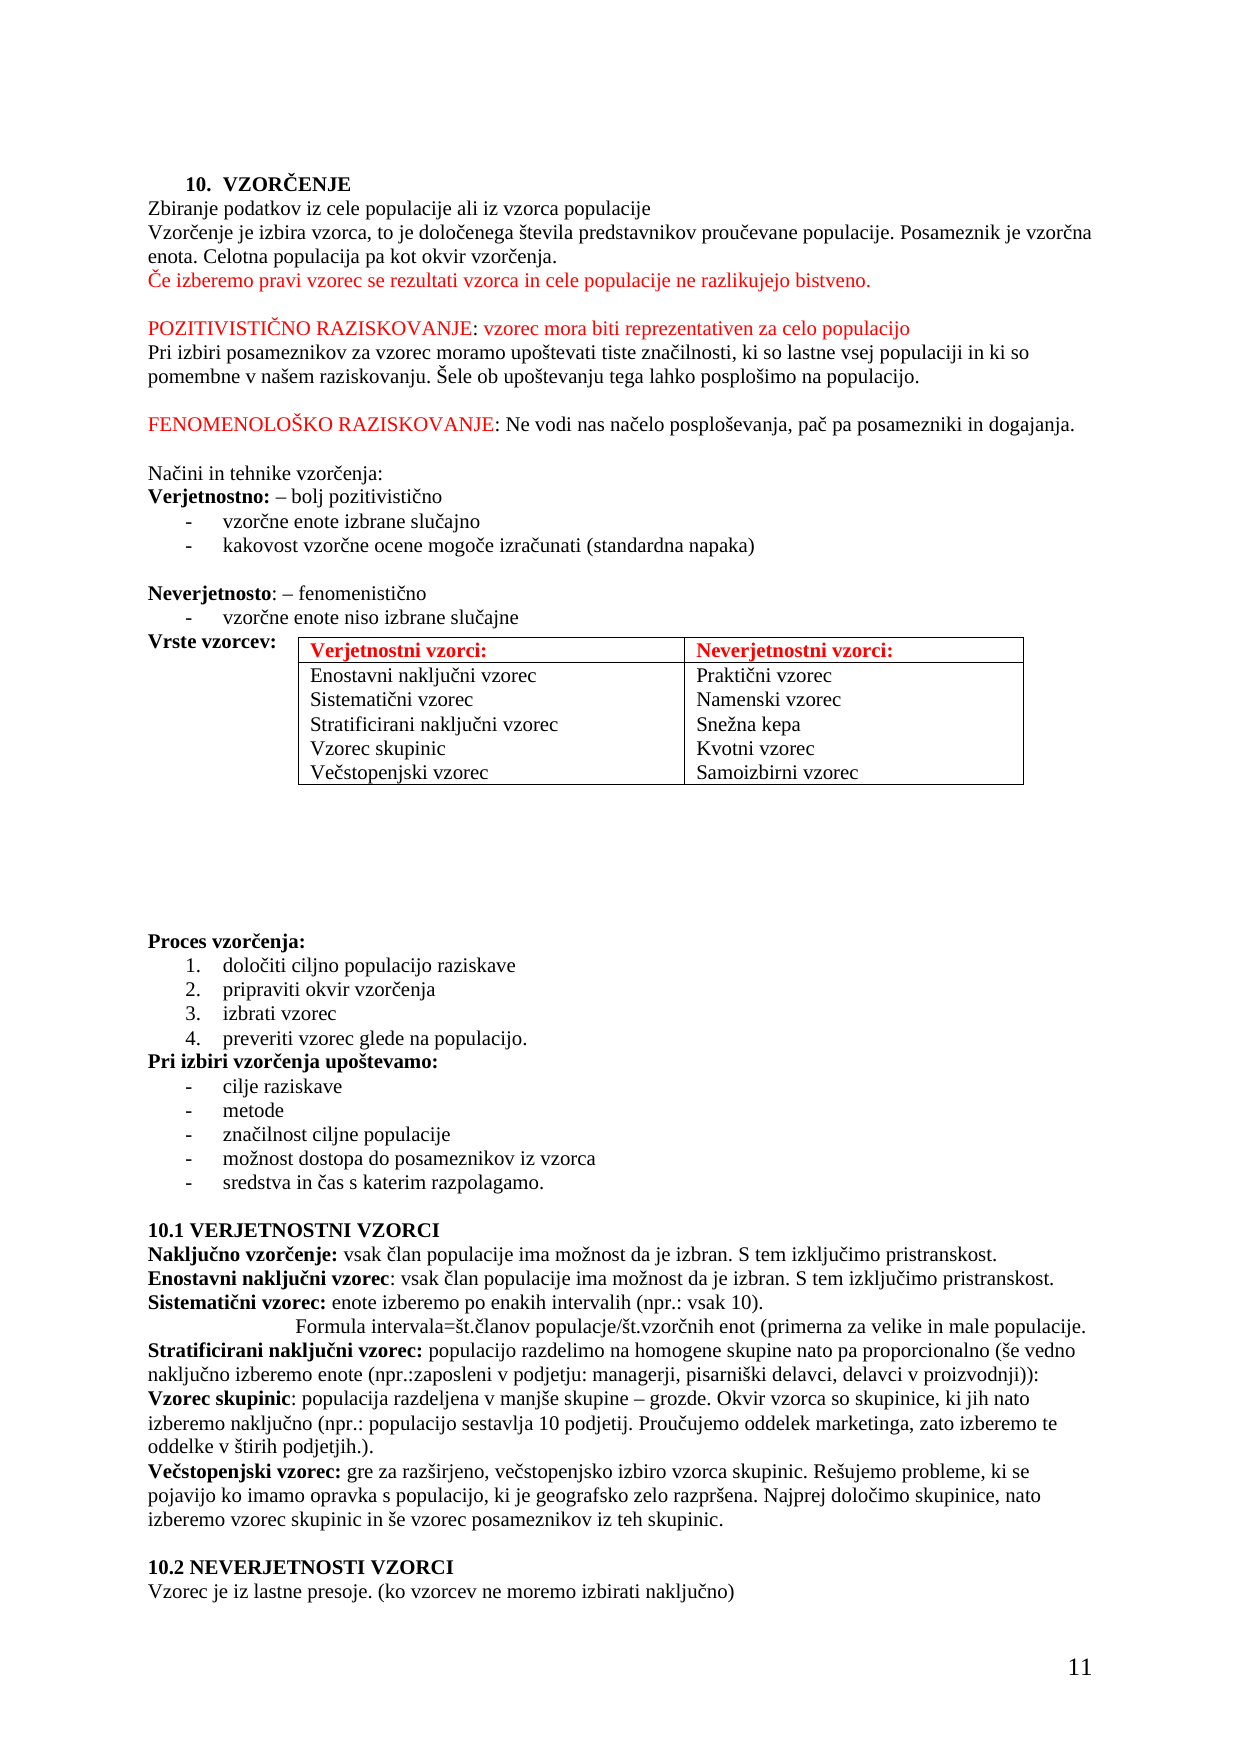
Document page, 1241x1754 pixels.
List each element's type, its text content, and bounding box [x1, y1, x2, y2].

list pripraviti okvir vzorčenja [185, 977, 1093, 1001]
text Večstopenjski vzorec: gre za razširjeno, večstopenjsko izbiro vzorca skupinic. Rešujemo probleme, ki se pojavijo ko imamo opravka s populacijo, ki je geografsko zelo razpršena. Najprej določimo skupinice, nato izberemo vzorec skupinic in še vzorec posameznikov iz teh skupinic. [148, 1458, 1093, 1531]
list določiti ciljno populacijo raziskave [185, 953, 1093, 977]
table_cell Enostavni naključni vzorec Sistematični vzorec Stratificirani naključni vzorec Vzorec skupinic Večstopenjski vzorec [299, 663, 684, 784]
text Sistematični vzorec: enote izberemo po enakih intervalih (npr.: vsak 10). [148, 1290, 1093, 1314]
text Vzorčenje je izbira vzorca, to je določenega števila predstavnikov proučevane populacije. Posameznik je vzorčna enota. Celotna populacija pa kot okvir vzorčenja. [148, 220, 1093, 268]
text Neverjetnosto: – fenomenistično [148, 581, 1093, 605]
text Vzorec skupinic: populacija razdeljena v manjše skupine – grozde. Okvir vzorca so skupinice, ki jih nato izberemo naključno (npr.: populacijo sestavlja 10 podjetij. Proučujemo oddelek marketinga, zato izberemo te oddelke v štirih podjetjih.). [148, 1386, 1093, 1458]
text Formula intervala=št.članov populacje/št.vzorčnih enot (primerna za velike in male populacije. [221, 1314, 1093, 1338]
list kakovost vzorčne ocene mogoče izračunati (standardna napaka) [185, 533, 1093, 557]
text Zbiranje podatkov iz cele populacije ali iz vzorca populacije [148, 196, 1093, 220]
list cilje raziskave [185, 1073, 1093, 1098]
text Če izberemo pravi vzorec se rezultati vzorca in cele populacije ne razlikujejo bistveno. [148, 268, 1093, 292]
text Pri izbiri vzorčenja upoštevamo: [148, 1049, 1093, 1073]
text POZITIVISTIČNO RAZISKOVANJE: vzorec mora biti reprezentativen za celo populacijo [148, 316, 1093, 340]
table_header Verjetnostni vzorci: [299, 638, 684, 662]
text Enostavni naključni vzorec: vsak član populacije ima možnost da je izbran. S tem izključimo pristranskost. [148, 1266, 1093, 1290]
text 10.2 NEVERJETNOSTI VZORCI [148, 1555, 1093, 1579]
table_cell Praktični vzorec Namenski vzorec Snežna kepa Kvotni vzorec Samoizbirni vzorec [685, 663, 1023, 784]
text Verjetnostno: – bolj pozitivistično [148, 484, 1093, 508]
list vzorčne enote izbrane slučajno [185, 508, 1093, 533]
table_header Neverjetnostni vzorci: [685, 638, 1023, 662]
list izbrati vzorec [185, 1001, 1093, 1025]
text Vzorec je iz lastne presoje. (ko vzorcev ne moremo izbirati naključno) [148, 1579, 1093, 1603]
list značilnost ciljne populacije [185, 1122, 1093, 1146]
list sredstva in čas s katerim razpolagamo. [185, 1170, 1093, 1194]
text Naključno vzorčenje: vsak član populacije ima možnost da je izbran. S tem izključimo pristranskost. [148, 1242, 1093, 1266]
list vzorčne enote niso izbrane slučajne [185, 605, 1093, 629]
text Proces vzorčenja: [148, 929, 1093, 953]
list metode [185, 1098, 1093, 1122]
text 10.1 VERJETNOSTNI VZORCI [148, 1218, 1093, 1242]
text FENOMENOLOŠKO RAZISKOVANJE: Ne vodi nas načelo posploševanja, pač pa posamezniki in dogajanja. [148, 412, 1093, 436]
list možnost dostopa do posameznikov iz vzorca [185, 1146, 1093, 1170]
list preveriti vzorec glede na populacijo. [185, 1025, 1093, 1049]
text Vrste vzorcev: [148, 629, 1093, 785]
list VZORČENJE [185, 172, 1093, 196]
text Stratificirani naključni vzorec: populacijo razdelimo na homogene skupine nato pa proporcionalno (še vedno naključno izberemo enote (npr.:zaposleni v podjetju: managerji, pisarniški delavci, delavci v proizvodnji)): [148, 1338, 1093, 1386]
text Načini in tehnike vzorčenja: [148, 460, 1093, 484]
text Pri izbiri posameznikov za vzorec moramo upoštevati tiste značilnosti, ki so lastne vsej populaciji in ki so pomembne v našem raziskovanju. Šele ob upoštevanju tega lahko posplošimo na populacijo. [148, 340, 1093, 388]
